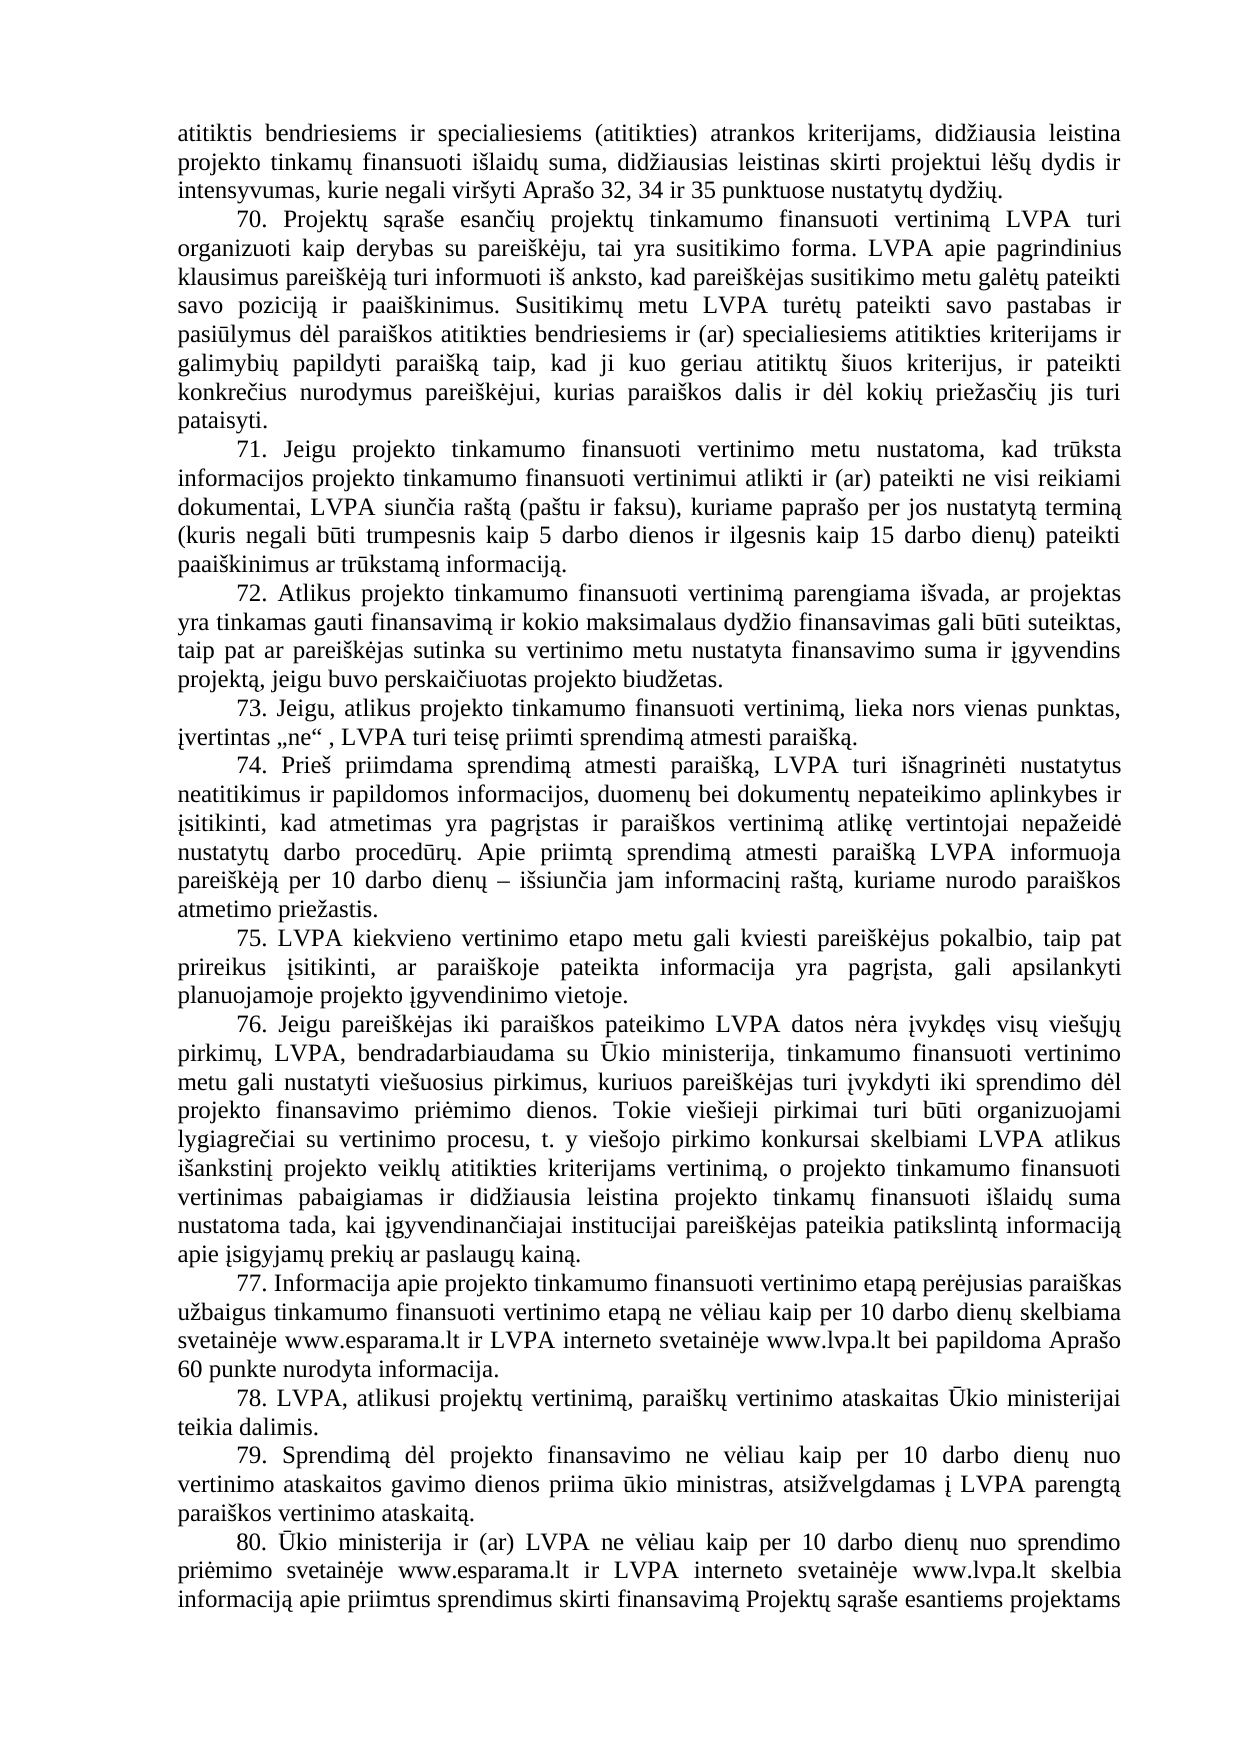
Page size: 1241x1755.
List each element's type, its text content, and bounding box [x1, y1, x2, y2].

text 75. LVPA kiekvieno vertinimo etapo metu gali kviesti pareiškėjus pokalbio, taip pat prireikus įsitikinti, ar paraiškoje pateikta informacija yra pagrįsta, gali apsilankyti planuojamoje projekto įgyvendinimo vietoje. [177, 923, 1122, 1009]
text atitiktis bendriesiems ir specialiesiems (atitikties) atrankos kriterijams, didžiausia leistina projekto tinkamų finansuoti išlaidų suma, didžiausias leistinas skirti projektui lėšų dydis ir intensyvumas, kurie negali viršyti Aprašo 32, 34 ir 35 punktuose nustatytų dydžių. [177, 118, 1122, 204]
text 72. Atlikus projekto tinkamumo finansuoti vertinimą parengiama išvada, ar projektas yra tinkamas gauti finansavimą ir kokio maksimalaus dydžio finansavimas gali būti suteiktas, taip pat ar pareiškėjas sutinka su vertinimo metu nustatyta finansavimo suma ir įgyvendins projektą, jeigu buvo perskaičiuotas projekto biudžetas. [177, 578, 1122, 693]
text 80. Ūkio ministerija ir (ar) LVPA ne vėliau kaip per 10 darbo dienų nuo sprendimo priėmimo svetainėje www.esparama.lt ir LVPA interneto svetainėje www.lvpa.lt skelbia informaciją apie priimtus sprendimus skirti finansavimą Projektų sąraše esantiems projektams [177, 1527, 1122, 1613]
text 79. Sprendimą dėl projekto finansavimo ne vėliau kaip per 10 darbo dienų nuo vertinimo ataskaitos gavimo dienos priima ūkio ministras, atsižvelgdamas į LVPA parengtą paraiškos vertinimo ataskaitą. [177, 1441, 1122, 1527]
text 78. LVPA, atlikusi projektų vertinimą, paraiškų vertinimo ataskaitas Ūkio ministerijai teikia dalimis. [177, 1383, 1122, 1441]
text 74. Prieš priimdama sprendimą atmesti paraišką, LVPA turi išnagrinėti nustatytus neatitikimus ir papildomos informacijos, duomenų bei dokumentų nepateikimo aplinkybes ir įsitikinti, kad atmetimas yra pagrįstas ir paraiškos vertinimą atlikę vertintojai nepažeidė nustatytų darbo procedūrų. Apie priimtą sprendimą atmesti paraišką LVPA informuoja pareiškėją per 10 darbo dienų – išsiunčia jam informacinį raštą, kuriame nurodo paraiškos atmetimo priežastis. [177, 751, 1122, 923]
text 70. Projektų sąraše esančių projektų tinkamumo finansuoti vertinimą LVPA turi organizuoti kaip derybas su pareiškėju, tai yra susitikimo forma. LVPA apie pagrindinius klausimus pareiškėją turi informuoti iš anksto, kad pareiškėjas susitikimo metu galėtų pateikti savo poziciją ir paaiškinimus. Susitikimų metu LVPA turėtų pateikti savo pastabas ir pasiūlymus dėl paraiškos atitikties bendriesiems ir (ar) specialiesiems atitikties kriterijams ir galimybių papildyti paraišką taip, kad ji kuo geriau atitiktų šiuos kriterijus, ir pateikti konkrečius nurodymus pareiškėjui, kurias paraiškos dalis ir dėl kokių priežasčių jis turi pataisyti. [177, 204, 1122, 434]
text 71. Jeigu projekto tinkamumo finansuoti vertinimo metu nustatoma, kad trūksta informacijos projekto tinkamumo finansuoti vertinimui atlikti ir (ar) pateikti ne visi reikiami dokumentai, LVPA siunčia raštą (paštu ir faksu), kuriame paprašo per jos nustatytą terminą (kuris negali būti trumpesnis kaip 5 darbo dienos ir ilgesnis kaip 15 darbo dienų) pateikti paaiškinimus ar trūkstamą informaciją. [177, 434, 1122, 578]
text 77. Informacija apie projekto tinkamumo finansuoti vertinimo etapą perėjusias paraiškas užbaigus tinkamumo finansuoti vertinimo etapą ne vėliau kaip per 10 darbo dienų skelbiama svetainėje www.esparama.lt ir LVPA interneto svetainėje www.lvpa.lt bei papildoma Aprašo 60 punkte nurodyta informacija. [177, 1268, 1122, 1383]
text 76. Jeigu pareiškėjas iki paraiškos pateikimo LVPA datos nėra įvykdęs visų viešųjų pirkimų, LVPA, bendradarbiaudama su Ūkio ministerija, tinkamumo finansuoti vertinimo metu gali nustatyti viešuosius pirkimus, kuriuos pareiškėjas turi įvykdyti iki sprendimo dėl projekto finansavimo priėmimo dienos. Tokie viešieji pirkimai turi būti organizuojami lygiagrečiai su vertinimo procesu, t. y viešojo pirkimo konkursai skelbiami LVPA atlikus išankstinį projekto veiklų atitikties kriterijams vertinimą, o projekto tinkamumo finansuoti vertinimas pabaigiamas ir didžiausia leistina projekto tinkamų finansuoti išlaidų suma nustatoma tada, kai įgyvendinančiajai institucijai pareiškėjas pateikia patikslintą informaciją apie įsigyjamų prekių ar paslaugų kainą. [177, 1009, 1122, 1268]
text 73. Jeigu, atlikus projekto tinkamumo finansuoti vertinimą, lieka nors vienas punktas, įvertintas „ne“ , LVPA turi teisę priimti sprendimą atmesti paraišką. [177, 693, 1122, 751]
